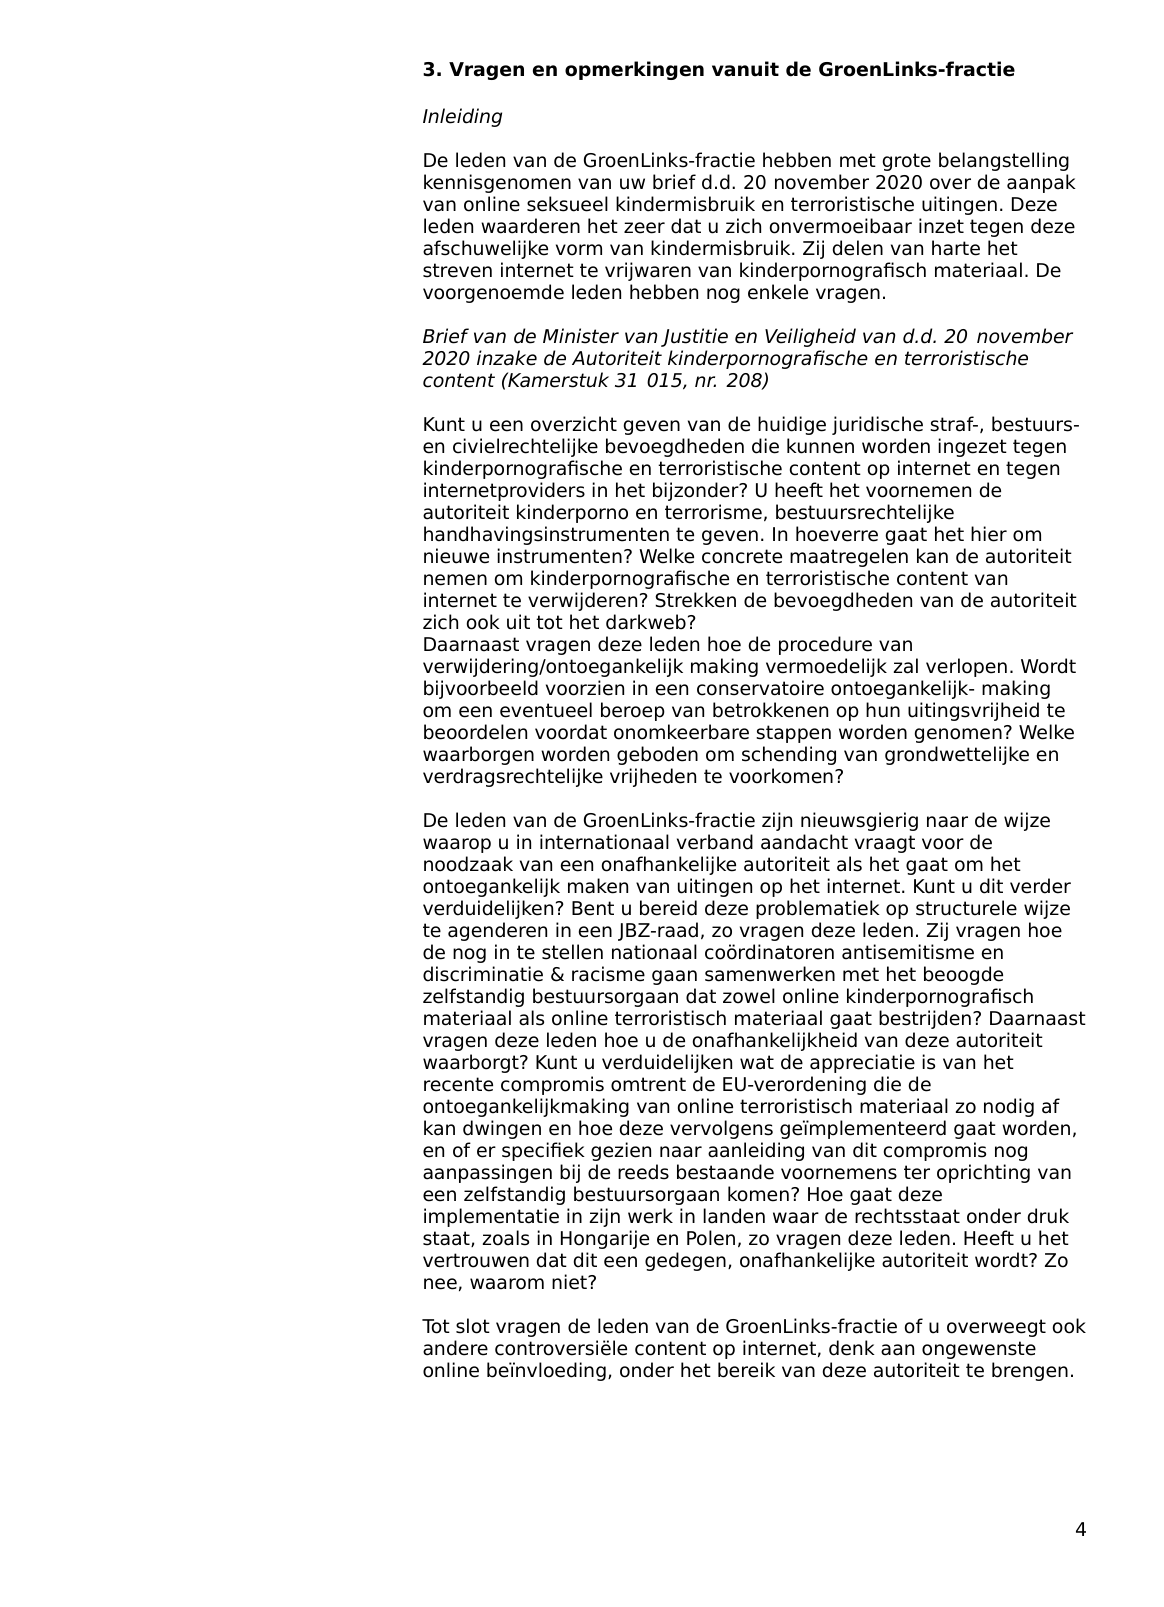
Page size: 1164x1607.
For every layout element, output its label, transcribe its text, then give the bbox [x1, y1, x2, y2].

subtitle Brief van de Minister van Justitie en Veiligheid van d.d. 20 november 2020 inzake de Autoriteit kinderpornografische en terroristische content (Kamerstuk 31 015, nr. 208) [422, 326, 1087, 392]
subtitle 3. Vragen en opmerkingen vanuit de GroenLinks-fractie [422, 59, 1087, 81]
text Kunt u een overzicht geven van de huidige juridische straf-, bestuurs- en civielrechtelijke bevoegdheden die kunnen worden ingezet tegen kinderpornografische en terroristische content op internet en tegen internetproviders in het bijzonder? U heeft het voornemen de autoriteit kinderporno en terrorisme, bestuursrechtelijke handhavingsinstrumenten te geven. In hoeverre gaat het hier om nieuwe instrumenten? Welke concrete maatregelen kan de autoriteit nemen om kinderpornografische en terroristische content van internet te verwijderen? Strekken de bevoegdheden van de autoriteit zich ook uit tot het darkweb? [422, 414, 1087, 634]
text De leden van de GroenLinks-fractie zijn nieuwsgierig naar de wijze waarop u in internationaal verband aandacht vraagt voor de noodzaak van een onafhankelijke autoriteit als het gaat om het ontoegankelijk maken van uitingen op het internet. Kunt u dit verder verduidelijken? Bent u bereid deze problematiek op structurele wijze te agenderen in een JBZ-raad, zo vragen deze leden. Zij vragen hoe de nog in te stellen nationaal coördinatoren antisemitisme en discriminatie & racisme gaan samenwerken met het beoogde zelfstandig bestuursorgaan dat zowel online kinderpornografisch materiaal als online terroristisch materiaal gaat bestrijden? Daarnaast vragen deze leden hoe u de onafhankelijkheid van deze autoriteit waarborgt? Kunt u verduidelijken wat de appreciatie is van het recente compromis omtrent de EU-verordening die de ontoegankelijkmaking van online terroristisch materiaal zo nodig af kan dwingen en hoe deze vervolgens geïmplementeerd gaat worden, en of er specifiek gezien naar aanleiding van dit compromis nog aanpassingen bij de reeds bestaande voornemens ter oprichting van een zelfstandig bestuursorgaan komen? Hoe gaat deze implementatie in zijn werk in landen waar de rechtsstaat onder druk staat, zoals in Hongarije en Polen, zo vragen deze leden. Heeft u het vertrouwen dat dit een gedegen, onafhankelijke autoriteit wordt? Zo nee, waarom niet? [422, 810, 1087, 1294]
text Daarnaast vragen deze leden hoe de procedure van verwijdering/ontoegankelijk making vermoedelijk zal verlopen. Wordt bijvoorbeeld voorzien in een conservatoire ontoegankelijk- making om een eventueel beroep van betrokkenen op hun uitingsvrijheid te beoordelen voordat onomkeerbare stappen worden genomen? Welke waarborgen worden geboden om schending van grondwettelijke en verdragsrechtelijke vrijheden te voorkomen? [422, 634, 1087, 788]
text De leden van de GroenLinks-fractie hebben met grote belangstelling kennisgenomen van uw brief d.d. 20 november 2020 over de aanpak van online seksueel kindermisbruik en terroristische uitingen. Deze leden waarderen het zeer dat u zich onvermoeibaar inzet tegen deze afschuwelijke vorm van kindermisbruik. Zij delen van harte het streven internet te vrijwaren van kinderpornografisch materiaal. De voorgenoemde leden hebben nog enkele vragen. [422, 150, 1087, 304]
text Tot slot vragen de leden van de GroenLinks-fractie of u overweegt ook andere controversiële content op internet, denk aan ongewenste online beïnvloeding, onder het bereik van deze autoriteit te brengen. [422, 1316, 1087, 1382]
subtitle Inleiding [422, 106, 1087, 128]
